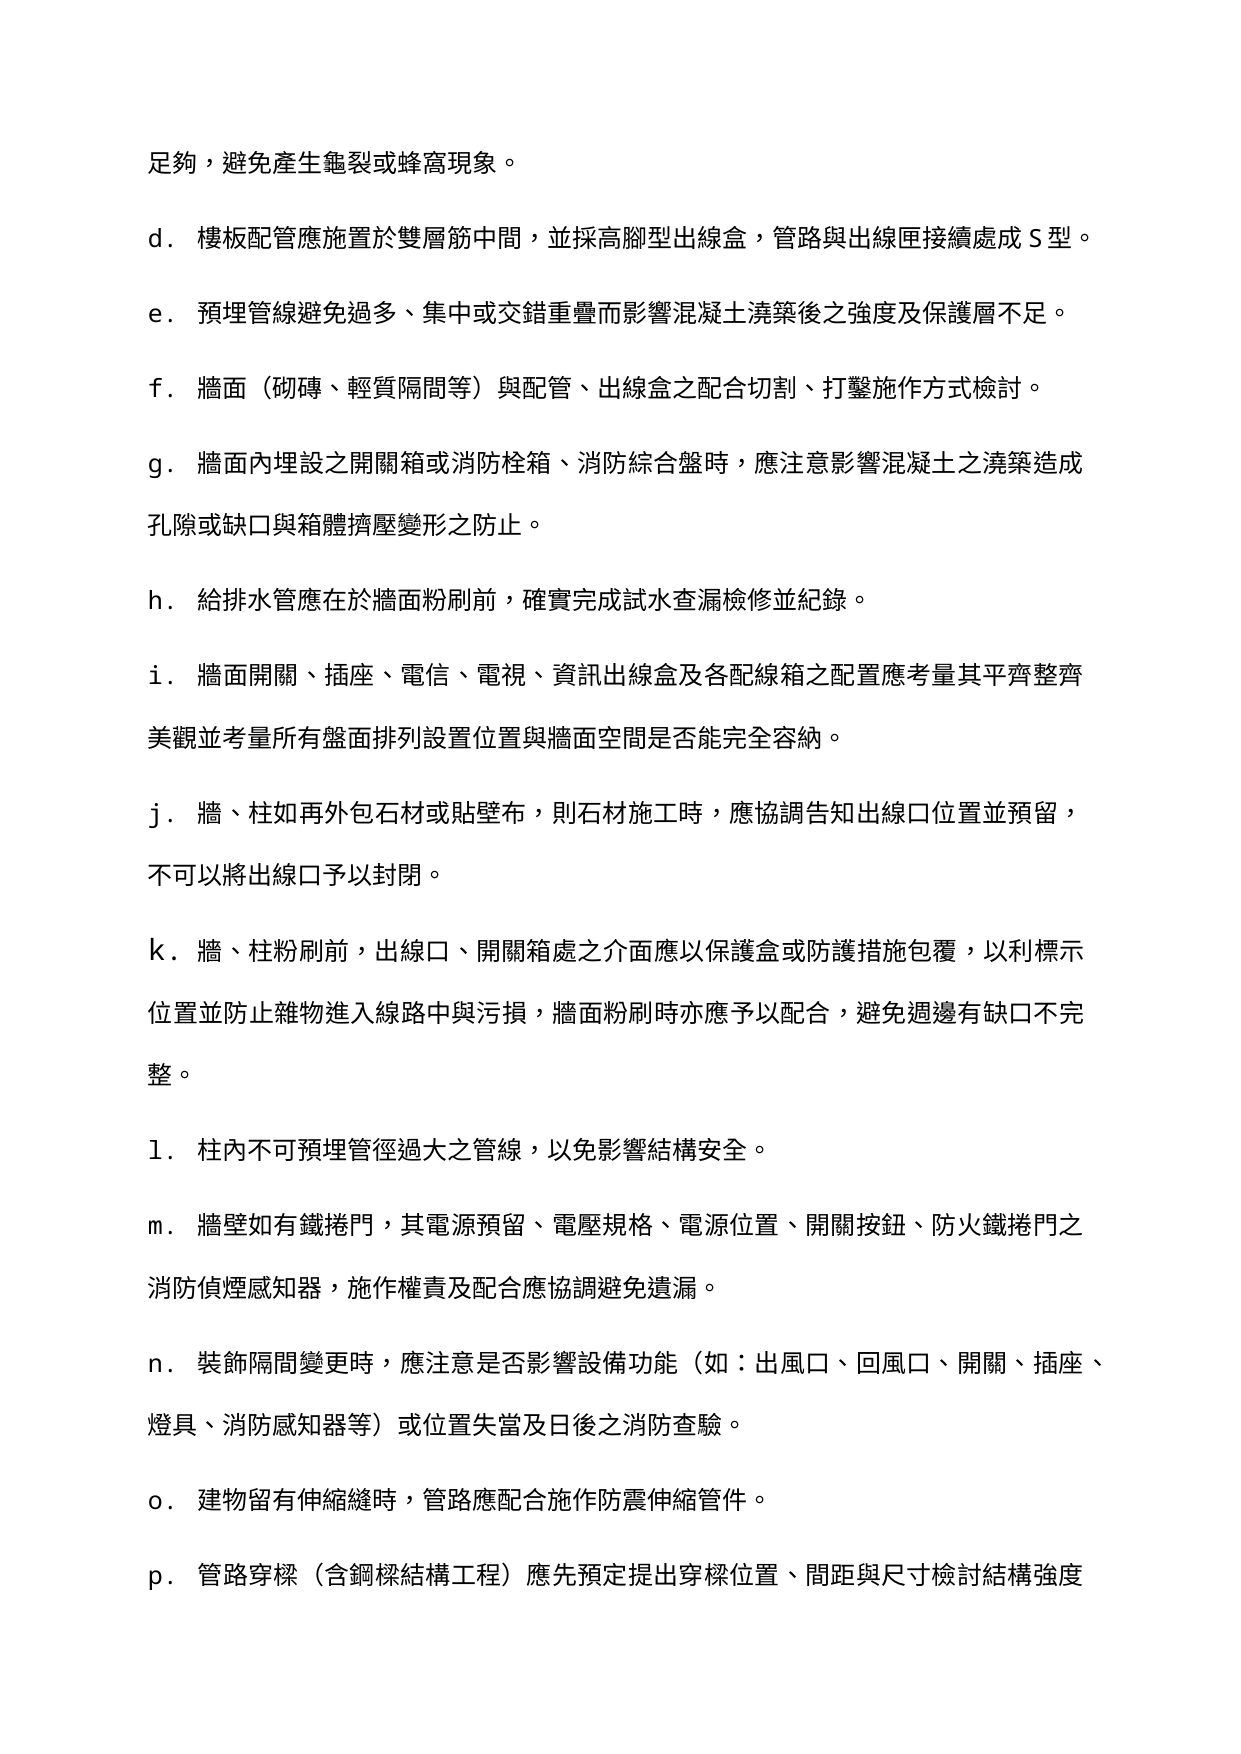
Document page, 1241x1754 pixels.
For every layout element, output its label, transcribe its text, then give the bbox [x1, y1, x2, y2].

list 牆壁如有鐵捲門，其電源預留、電壓規格、電源位置、開關按鈕、防火鐵捲門之消防偵煙感知器，施作權責及配合應協調避免遺漏。 [148, 1182, 1085, 1307]
list 建物留有伸縮縫時，管路應配合施作防震伸縮管件。 [148, 1457, 1085, 1519]
list 裝飾隔間變更時，應注意是否影響設備功能（如：出風口、回風口、開關、插座、燈具、消防感知器等）或位置失當及日後之消防查驗。 [148, 1319, 1085, 1444]
list 牆、柱如再外包石材或貼壁布，則石材施工時，應協調告知出線口位置並預留，不可以將出線口予以封閉。 [148, 769, 1085, 894]
list 柱內不可預埋管徑過大之管線，以免影響結構安全。 [148, 1107, 1085, 1169]
list 管路穿樑（含鋼樑結構工程）應先預定提出穿樑位置、間距與尺寸檢討結構強度 [148, 1532, 1085, 1594]
list 牆面（砌磚、輕質隔間等）與配管、出線盒之配合切割、打鑿施作方式檢討。 [148, 344, 1085, 407]
list 牆面開關、插座、電信、電視、資訊出線盒及各配線箱之配置應考量其平齊整齊美觀並考量所有盤面排列設置位置與牆面空間是否能完全容納。 [148, 632, 1085, 757]
list 給排水管應在於牆面粉刷前，確實完成試水查漏檢修並紀錄。 [148, 557, 1085, 619]
list 牆面內埋設之開關箱或消防栓箱、消防綜合盤時，應注意影響混凝土之澆築造成孔隙或缺口與箱體擠壓變形之防止。 [148, 419, 1085, 544]
list 預埋管線避免過多、集中或交錯重疊而影響混凝土澆築後之強度及保護層不足。 [148, 269, 1085, 332]
list 樓板配管應施置於雙層筋中間，並採高腳型出線盒，管路與出線匣接續處成S型。 [148, 194, 1085, 257]
list 牆、柱粉刷前，出線口、開關箱處之介面應以保護盒或防護措施包覆，以利標示位置並防止雜物進入線路中與污損，牆面粉刷時亦應予以配合，避免週邊有缺口不完整。 [148, 907, 1085, 1094]
list 足夠，避免產生龜裂或蜂窩現象。 [148, 119, 1085, 182]
